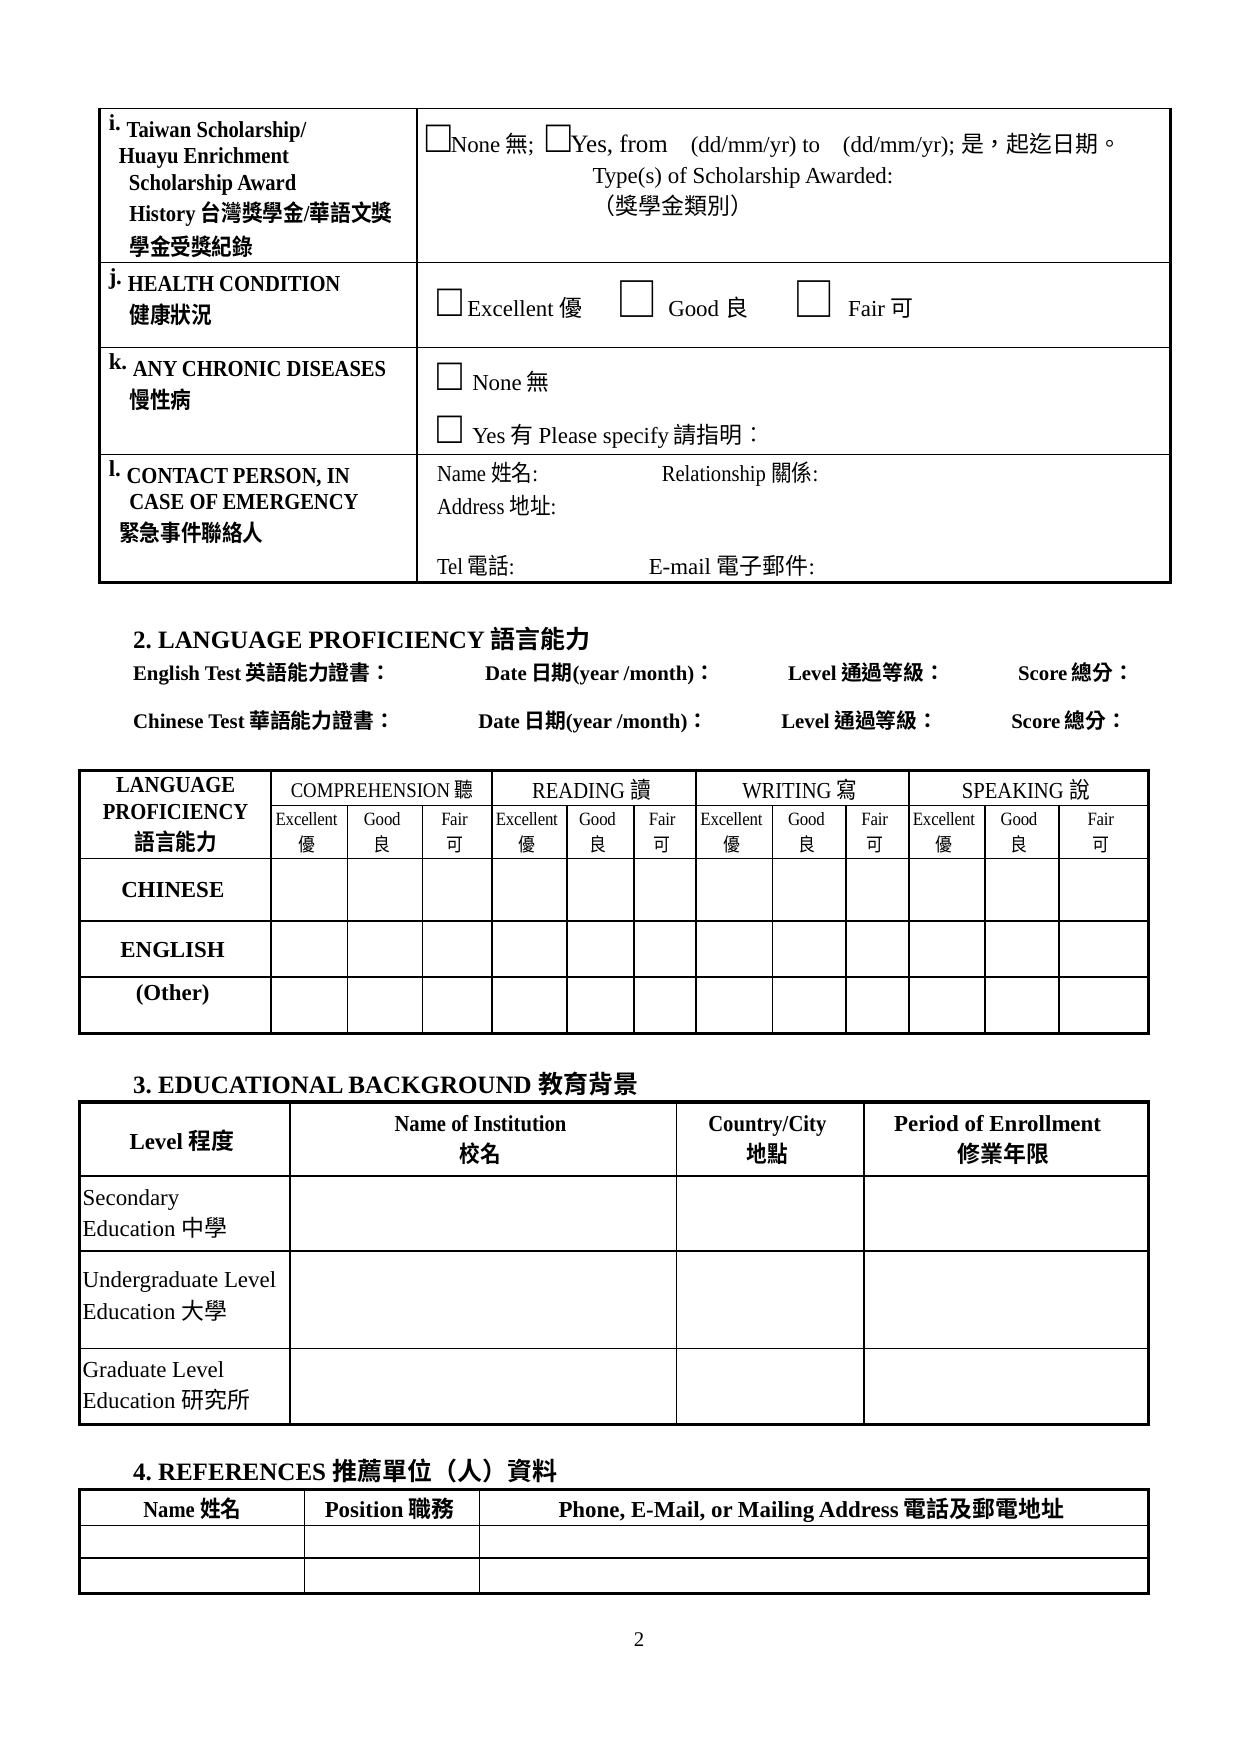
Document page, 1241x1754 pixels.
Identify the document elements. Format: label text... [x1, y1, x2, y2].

table_cell [291, 1177, 676, 1250]
table_header Level 程度 [81, 1104, 289, 1175]
table_header SPEAKING 說 [910, 772, 1147, 805]
table_cell Good 良 [568, 806, 633, 857]
table_cell [305, 1559, 479, 1592]
table_cell Fair 可 [635, 806, 695, 857]
table_cell Excellent優 [910, 806, 984, 857]
table_cell Graduate Level Education 研究所 [81, 1349, 289, 1422]
table_header Name 姓名 [81, 1491, 304, 1524]
table_cell [423, 859, 491, 920]
table_cell [480, 1559, 1147, 1592]
table_cell ENGLISH [81, 922, 270, 976]
table_header COMPREHENSION聽 [272, 772, 491, 805]
table_cell l. CONTACT PERSON, IN CASE OF EMERGENCY 緊急事件聯絡人 [101, 455, 416, 581]
table_cell Fair 可 [847, 806, 908, 857]
table_cell [865, 1349, 1147, 1422]
table_cell [773, 922, 845, 976]
text 2. LANGUAGE PROFICIENCY語言能力 [133, 611, 1137, 656]
table_cell [677, 1177, 863, 1250]
table_cell [697, 859, 772, 920]
table_cell [697, 922, 772, 976]
table_cell Good 良 [986, 806, 1058, 857]
table_cell [697, 978, 772, 1032]
table_cell [635, 859, 695, 920]
table_cell Good 良 [773, 806, 845, 857]
table_cell CHINESE [81, 859, 270, 920]
table_cell Fair 可 [423, 806, 491, 857]
table_cell [865, 1177, 1147, 1250]
table_cell [291, 1349, 676, 1422]
table_cell [847, 859, 908, 920]
table_cell [847, 922, 908, 976]
table_header READING 讀 [493, 772, 695, 805]
text 3. EDUCATIONAL BACKGROUND 教育背景 [133, 1064, 1137, 1100]
table_cell [635, 978, 695, 1032]
text 4. REFERENCES 推薦單位（人）資料 [133, 1452, 1097, 1488]
table_cell [1060, 978, 1147, 1032]
table_cell [986, 978, 1058, 1032]
table_cell [910, 922, 984, 976]
table_cell [635, 922, 695, 976]
table_cell [986, 859, 1058, 920]
table_header Period of Enrollment 修業年限 [865, 1104, 1147, 1175]
table_cell [677, 1252, 863, 1347]
table_cell [480, 1526, 1147, 1557]
text Chinese Test華語能力證書： Date日期(year /month)： Level通過等級： Score總分： [133, 705, 1137, 735]
table_cell □None無; □Yes, from (dd/mm/yr) to (dd/mm/yr); 是，起迄日期。 Type(s) of Scholarship Awarded: （獎學金類別） [418, 109, 1169, 262]
table_cell [773, 978, 845, 1032]
table_cell [272, 859, 347, 920]
table_cell [773, 859, 845, 920]
table_cell Excellent優 [493, 806, 566, 857]
table_cell [493, 859, 566, 920]
table_cell [423, 978, 491, 1032]
table_cell Undergraduate Level Education 大學 [81, 1252, 289, 1347]
table_cell i. Taiwan Scholarship/ Huayu Enrichment Scholarship Award History 台灣獎學金/華語文獎學金受獎紀錄 [101, 109, 416, 262]
table_cell j. HEALTH CONDITION 健康狀況 [101, 263, 416, 346]
table_cell [348, 978, 422, 1032]
table_cell [910, 859, 984, 920]
table_cell [493, 922, 566, 976]
table_cell [568, 859, 633, 920]
table_cell [305, 1526, 479, 1557]
table_header Country/City 地點 [677, 1104, 863, 1175]
table_cell [986, 922, 1058, 976]
table_cell [423, 922, 491, 976]
table_cell [1060, 859, 1147, 920]
table_cell □ Excellent 優 □ Good 良 □ Fair 可 [418, 263, 1169, 346]
table_cell □ None無 □ Yes有­ Please specify請指明︰ [418, 348, 1169, 453]
table_cell [865, 1252, 1147, 1347]
table_cell [847, 978, 908, 1032]
table_cell Excellent 優 [272, 806, 347, 857]
table_cell k. ANY CHRONIC DISEASES 慢性病 [101, 348, 416, 453]
table_header LANGUAGE PROFICIENCY 語言能力 [81, 772, 270, 857]
table_cell [272, 978, 347, 1032]
table_cell (Other) [81, 978, 270, 1032]
table_header WRITING 寫 [697, 772, 908, 805]
table_cell [348, 859, 422, 920]
table_cell Name姓名: Relationship 關係: Address地址: Tel電話: E-mail 電子郵件: [418, 455, 1169, 581]
table_cell Excellent優 [697, 806, 772, 857]
table_cell [568, 922, 633, 976]
table_cell [81, 1559, 304, 1592]
table_cell [1060, 922, 1147, 976]
table_cell [493, 978, 566, 1032]
table_cell [348, 922, 422, 976]
table_cell [291, 1252, 676, 1347]
table_cell [272, 922, 347, 976]
table_cell Fair 可 [1060, 806, 1147, 857]
table_cell Secondary Education 中學 [81, 1177, 289, 1250]
table_cell [81, 1526, 304, 1557]
table_cell [910, 978, 984, 1032]
table_cell [568, 978, 633, 1032]
table_cell [677, 1349, 863, 1422]
table_header Position職務 [305, 1491, 479, 1524]
table_cell Good 良 [348, 806, 422, 857]
table_header Name of Institution 校名 [291, 1104, 676, 1175]
table_header Phone, E-Mail, or Mailing Address電話及郵電地址 [480, 1491, 1147, 1524]
text English Test英語能力證書： Date日期(year /month)： Level通過等級： Score總分： [133, 656, 1137, 686]
